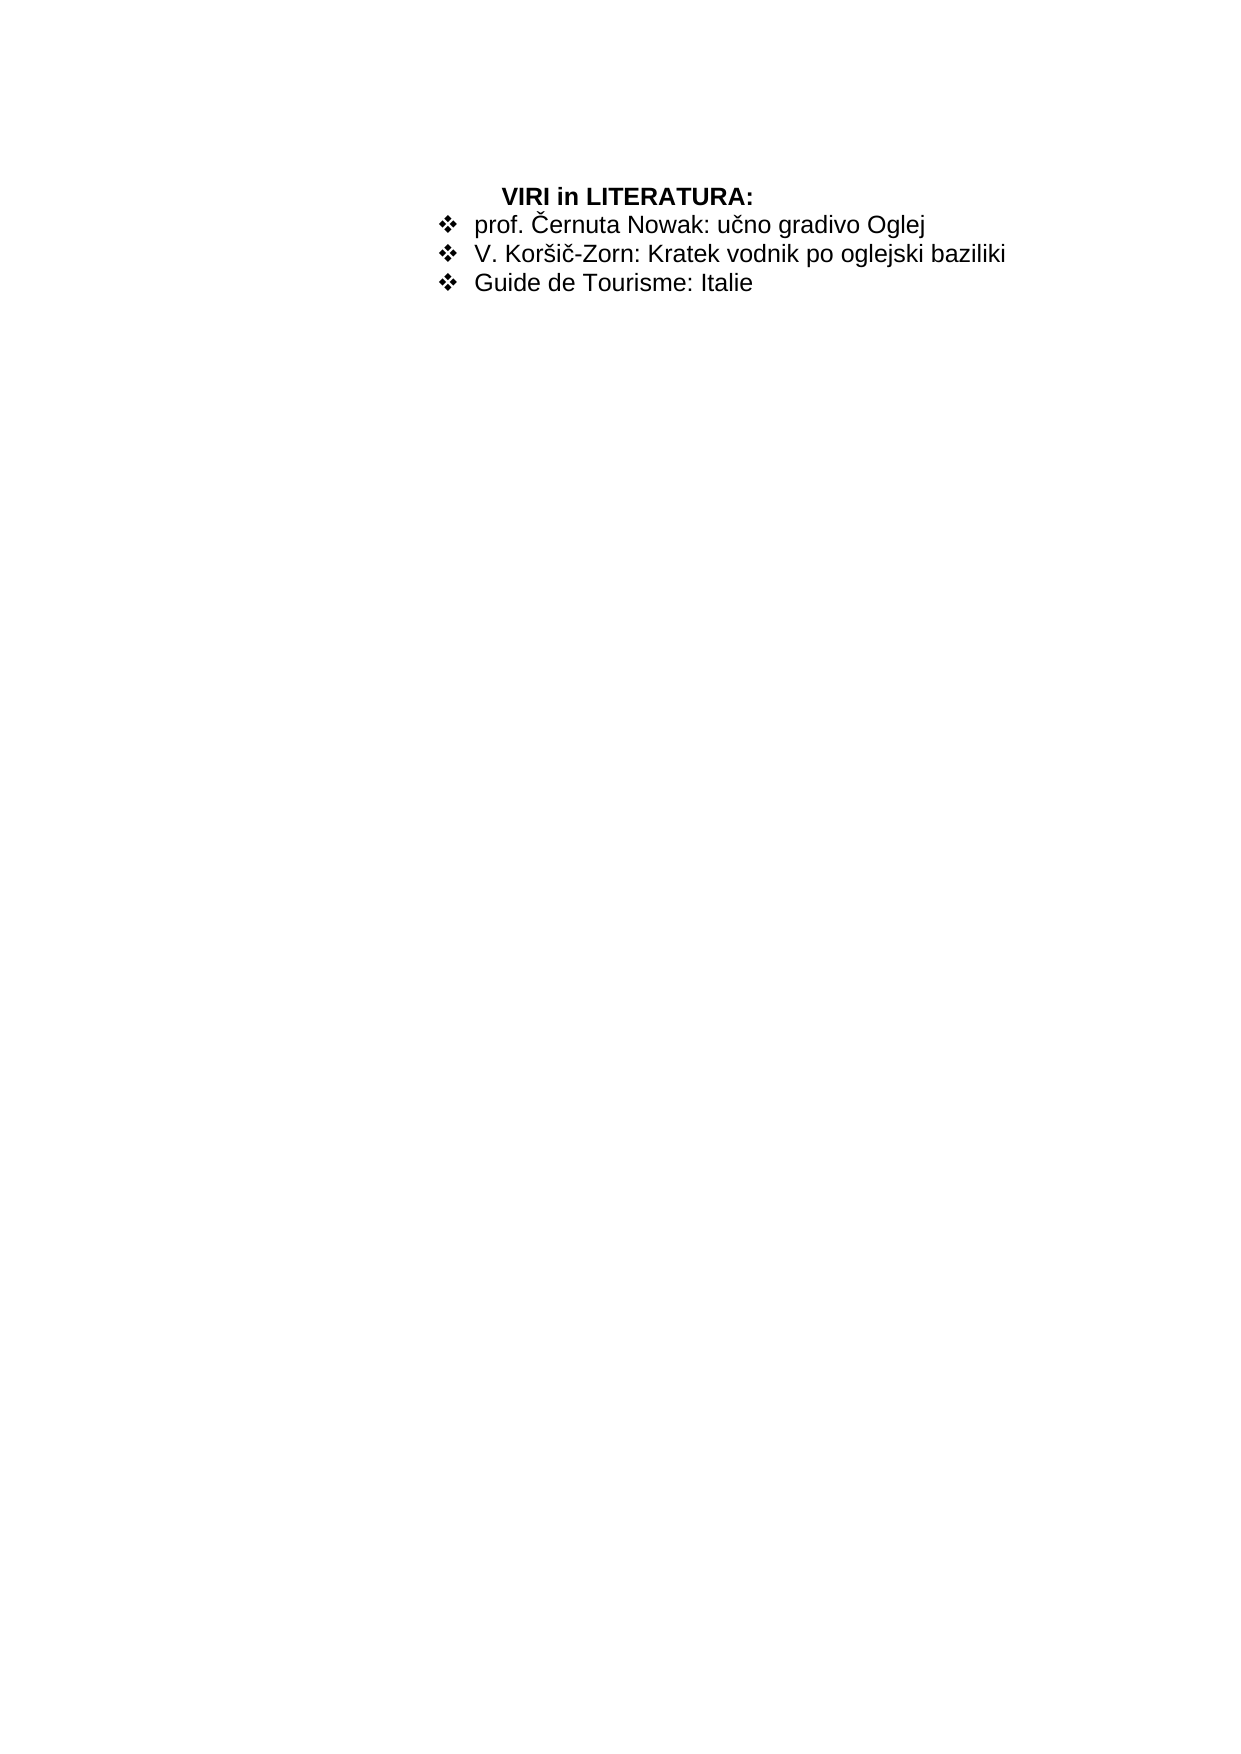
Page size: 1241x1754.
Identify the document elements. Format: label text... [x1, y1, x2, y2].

list V. Koršič-Zorn: Kratek vodnik po oglejski baziliki [437, 239, 1093, 268]
text VIRI in LITERATURA: [148, 182, 1093, 210]
list prof. Černuta Nowak: učno gradivo Oglej [437, 210, 1093, 239]
list Guide de Tourisme: Italie [437, 268, 1093, 297]
